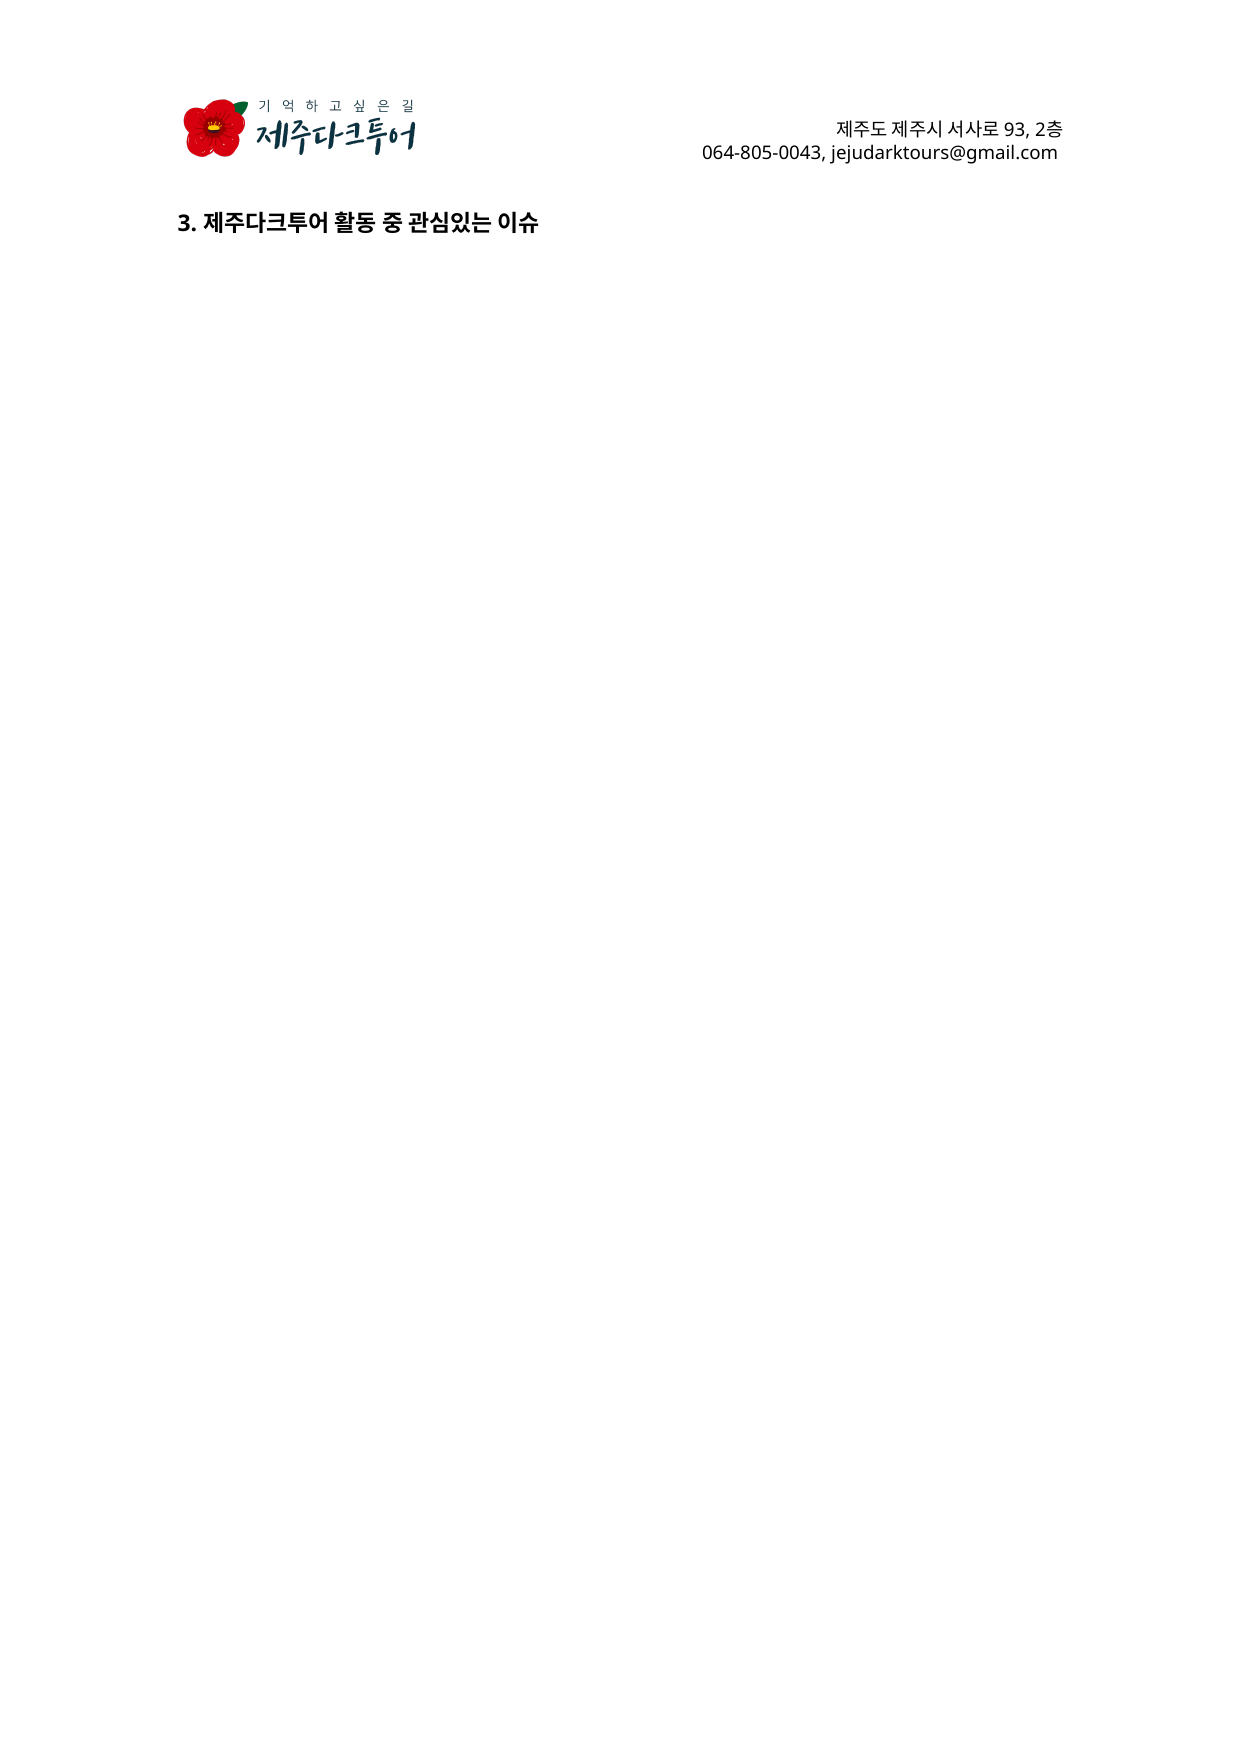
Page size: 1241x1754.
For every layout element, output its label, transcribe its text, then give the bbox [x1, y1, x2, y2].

text 3. 제주다크투어 활동 중 관심있는 이슈 [177, 207, 1063, 237]
picture [177, 88, 426, 165]
